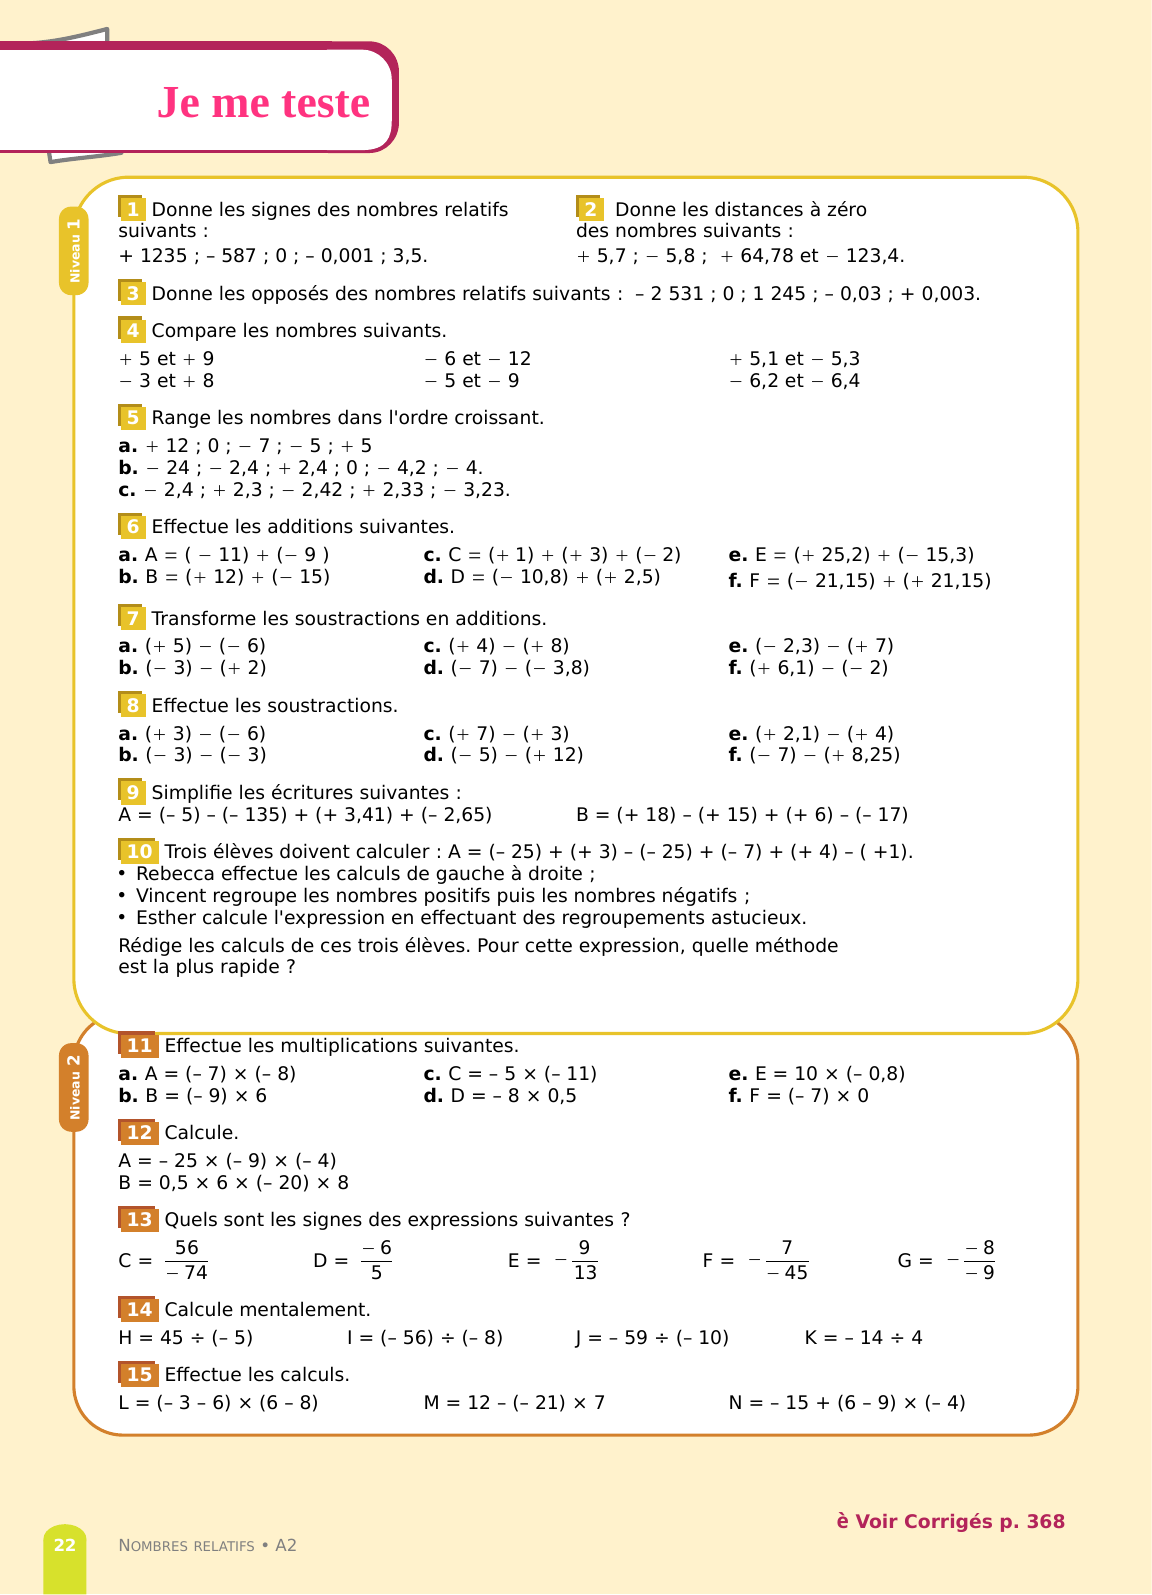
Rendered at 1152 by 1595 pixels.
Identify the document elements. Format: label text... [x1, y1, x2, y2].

list Rebecca effectue les calculs de gauche à droite ; [1080, 863, 1152, 885]
list  12 ; 0 ; − 7 ; − 5 ;  5 [1080, 435, 1152, 457]
list Vincent regroupe les nombres positifs puis les nombres négatifs ; [1080, 885, 1152, 907]
list Esther calcule l'expression en effectuant des regroupements astucieux. [1080, 907, 1152, 929]
list − 2,4 ;  2,3 ; − 2,42 ;  2,33 ; − 3,23. [1080, 479, 1152, 501]
list − 24 ; − 2,4 ;  2,4 ; 0 ; − 4,2 ; − 4. [1080, 457, 1152, 479]
subtitle Donne les opposés des nombres relatifs suivants : – 2 531 ; 0 ; 1 245 ; – 0,03 ; + 0,003. [1080, 279, 1152, 304]
subtitle Calcule. [1080, 1118, 1152, 1144]
list A = – 25 × (– 9) × (– 4) [1080, 1150, 1152, 1172]
